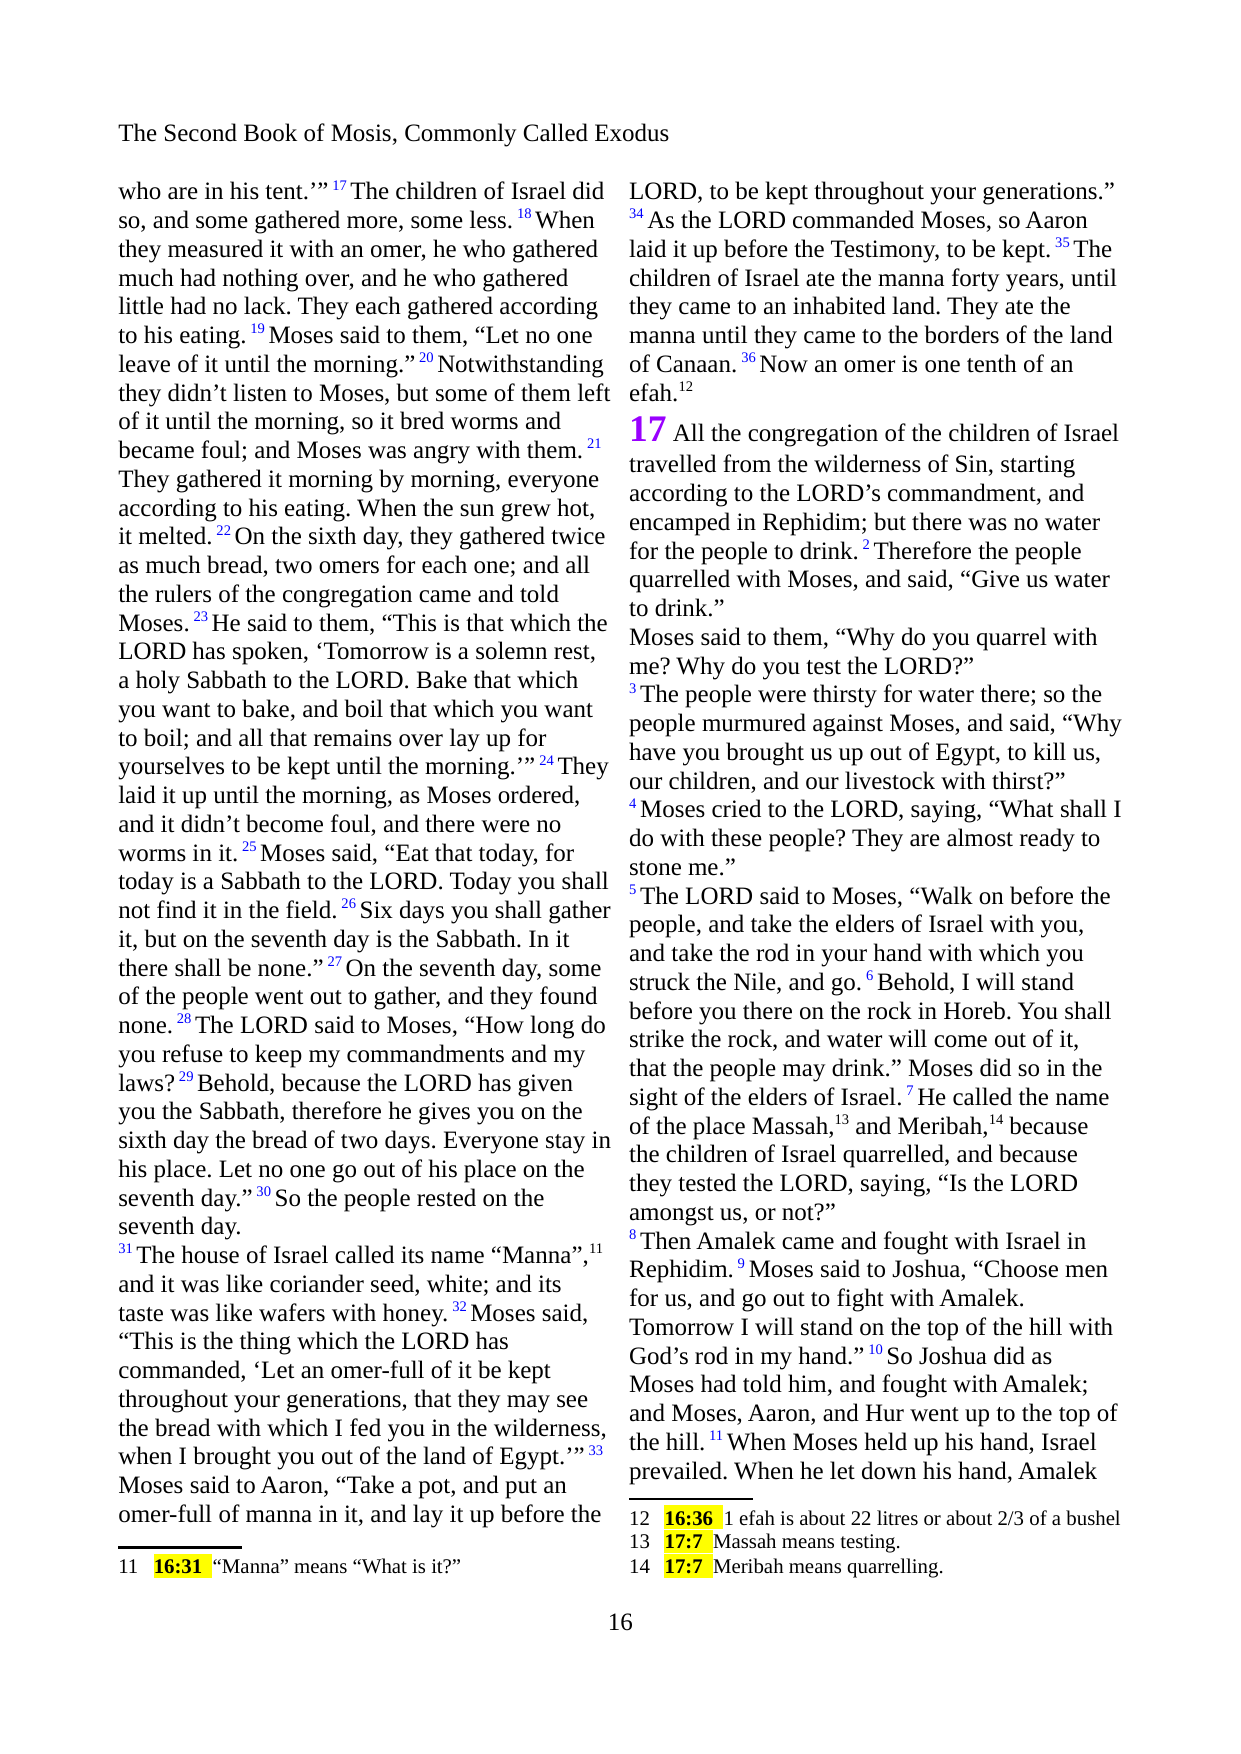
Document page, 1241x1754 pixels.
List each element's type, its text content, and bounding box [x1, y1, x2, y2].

text 16:31 “Manna” means “What is it?” [118, 1553, 611, 1578]
text LORD, to be kept throughout your generations.” 34 As the LORD commanded Moses, so Aaron laid it up before the Testimony, to be kept. 35 The children of Israel ate the manna forty years, until they came to an inhabited land. They ate the manna until they came to the borders of the land of Canaan. 36 Now an omer is one tenth of an efah. [629, 176, 1122, 406]
text 3 The people were thirsty for water there; so the people murmured against Moses, and said, “Why have you brought us up out of Egypt, to kill us, our children, and our livestock with thirst?” [629, 679, 1122, 794]
text 16:36 1 efah is about 22 litres or about 2/3 of a bushel [723, 1505, 1122, 1529]
text 4 Moses cried to the LORD, saying, “What shall I do with these people? They are almost ready to stone me.” [629, 794, 1122, 881]
text 17 All the congregation of the children of Israel travelled from the wilderness of Sin, starting according to the LORD’s commandment, and encamped in Rephidim; but there was no water for the people to drink. 2 Therefore the people quarrelled with Moses, and said, “Give us water to drink.” [629, 406, 1122, 622]
text 31 The house of Israel called its name “Manna”, and it was like coriander seed, white; and its taste was like wafers with honey. 32 Moses said, “This is the thing which the LORD has commanded, ‘Let an omer-full of it be kept throughout your generations, that they may see the bread with which I fed you in the wilderness, when I brought you out of the land of Egypt.’” 33 Moses said to Aaron, “Take a pot, and put an omer-full of manna in it, and lay it up before the [118, 1240, 611, 1528]
text 5 The LORD said to Moses, “Walk on before the people, and take the elders of Israel with you, and take the rod in your hand with which you struck the Nile, and go. 6 Behold, I will stand before you there on the rock in Horeb. You shall strike the rock, and water will come out of it, that the people may drink.” Moses did so in the sight of the elders of Israel. 7 He called the name of the place Massah, and Meribah, because the children of Israel quarrelled, and because they tested the LORD, saying, “Is the LORD amongst us, or not?” [629, 881, 1122, 1226]
text 8 Then Amalek came and fought with Israel in Rephidim. 9 Moses said to Joshua, “Choose men for us, and go out to fight with Amalek. Tomorrow I will stand on the top of the hill with God’s rod in my hand.” 10 So Joshua did as Moses had told him, and fought with Amalek; and Moses, Aaron, and Hur went up to the top of the hill. 11 When Moses held up his hand, Israel prevailed. When he let down his hand, Amalek [629, 1226, 1122, 1484]
text 17:7 Massah means testing. [629, 1529, 1122, 1553]
text who are in his tent.’” 17 The children of Israel did so, and some gathered more, some less. 18 When they measured it with an omer, he who gathered much had nothing over, and he who gathered little had no lack. They each gathered according to his eating. 19 Moses said to them, “Let no one leave of it until the morning.” 20 Notwithstanding they didn’t listen to Moses, but some of them left of it until the morning, so it bred worms and became foul; and Moses was angry with them. 21 They gathered it morning by morning, everyone according to his eating. When the sun grew hot, it melted. 22 On the sixth day, they gathered twice as much bread, two omers for each one; and all the rulers of the congregation came and told Moses. 23 He said to them, “This is that which the LORD has spoken, ‘Tomorrow is a solemn rest, a holy Sabbath to the LORD. Bake that which you want to bake, and boil that which you want to boil; and all that remains over lay up for yourselves to be kept until the morning.’” 24 They laid it up until the morning, as Moses ordered, and it didn’t become foul, and there were no worms in it. 25 Moses said, “Eat that today, for today is a Sabbath to the LORD. Today you shall not find it in the field. 26 Six days you shall gather it, but on the seventh day is the Sabbath. In it there shall be none.” 27 On the seventh day, some of the people went out to gather, and they found none. 28 The LORD said to Moses, “How long do you refuse to keep my commandments and my laws? 29 Behold, because the LORD has given you the Sabbath, therefore he gives you on the sixth day the bread of two days. Everyone stay in his place. Let no one go out of his place on the seventh day.” 30 So the people rested on the seventh day. [118, 176, 611, 1240]
text Moses said to them, “Why do you quarrel with me? Why do you test the LORD?” [629, 622, 1122, 679]
text 17:7 Meribah means quarrelling. [629, 1553, 1122, 1578]
